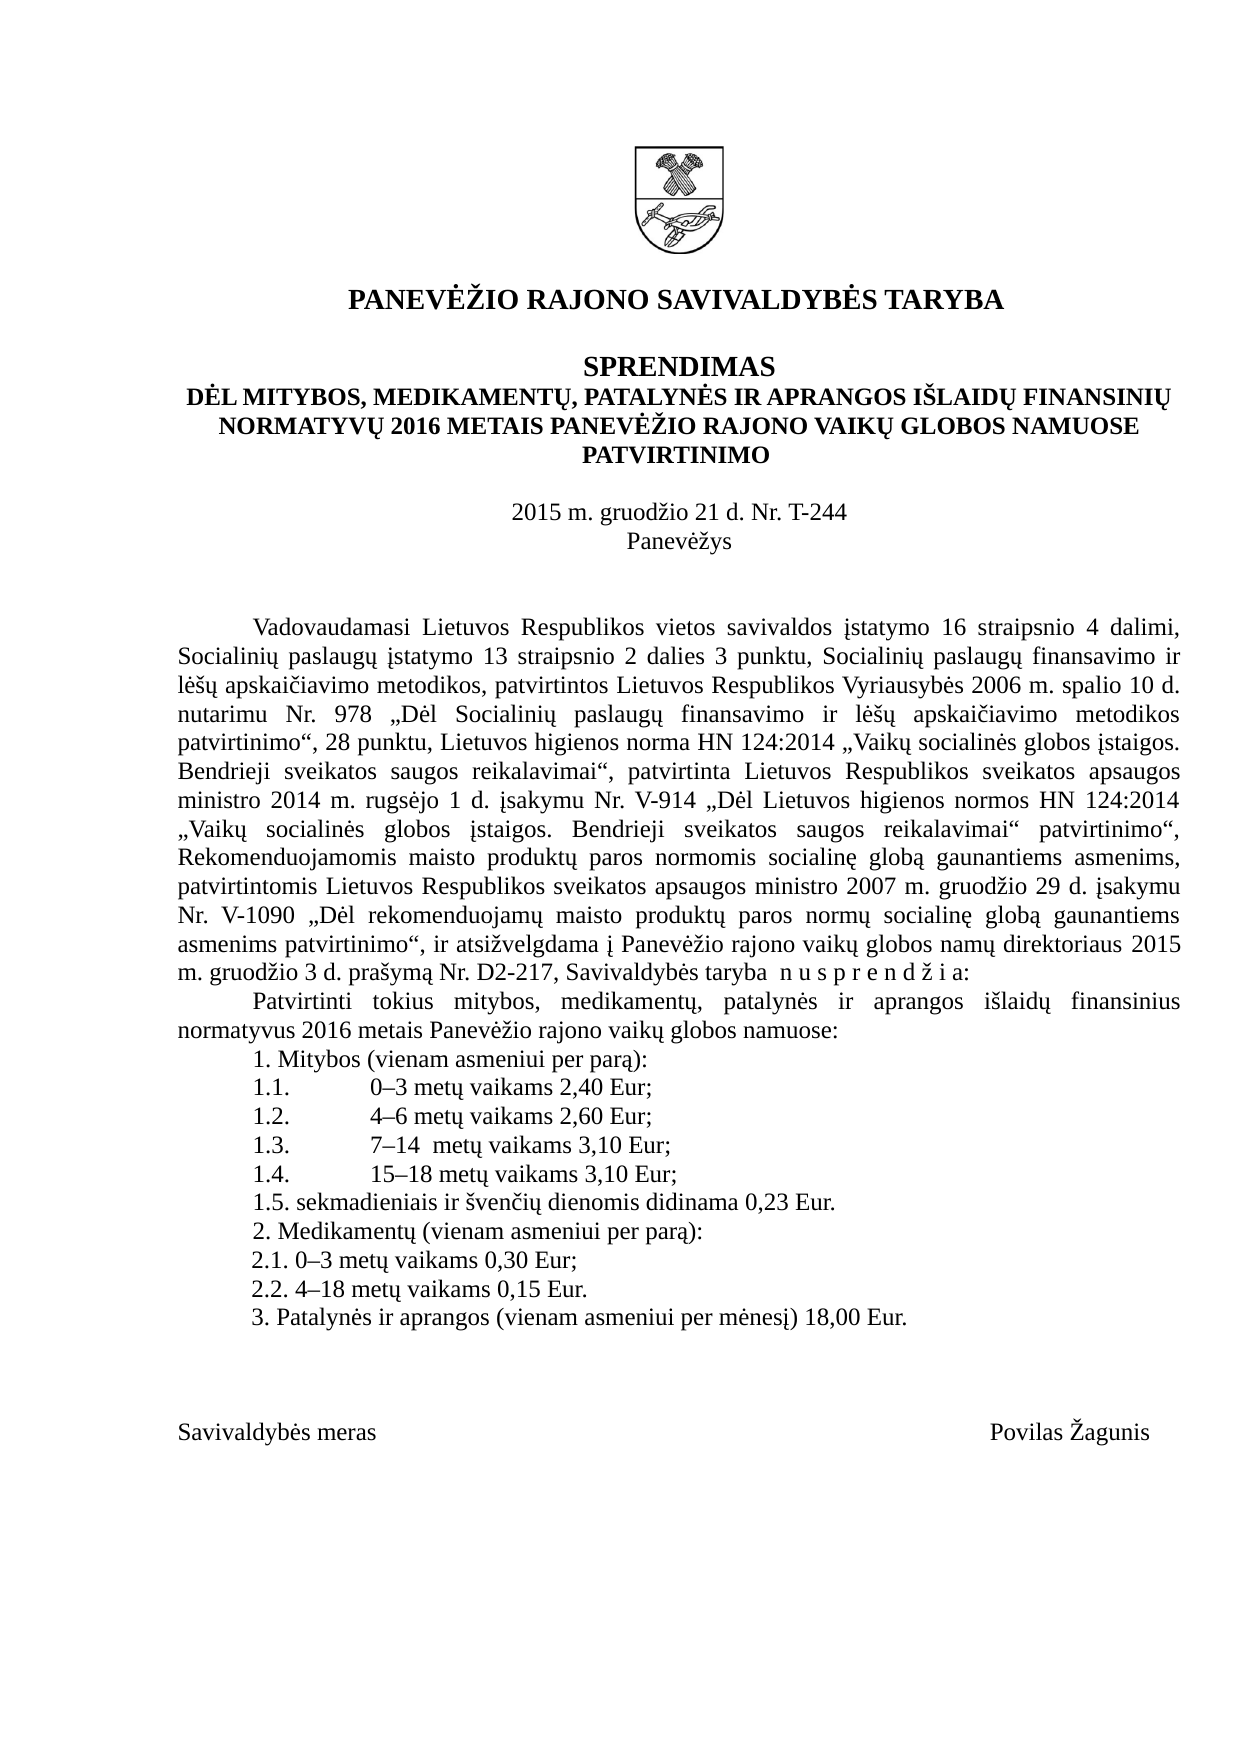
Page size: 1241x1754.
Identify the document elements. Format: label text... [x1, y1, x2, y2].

text DĖL MITYBOS, MEDIKAMENTŲ, PATALYNĖS IR APRANGOS IŠLAIDŲ FINANSINIŲ NORMATYVŲ 2016 METAIS PANEVĖŽIO RAJONO VAIKŲ GLOBOS NAMUOSE PATVIRTINIMO [177, 382, 1181, 469]
text 1.4. 15–18 metų vaikams 3,10 Eur; [252, 1159, 1181, 1187]
text 1. Mitybos (vienam asmeniui per parą): [252, 1044, 1181, 1072]
text 1.2. 4–6 metų vaikams 2,60 Eur; [252, 1101, 1181, 1130]
text 2.1. 0–3 metų vaikams 0,30 Eur; [177, 1245, 1181, 1274]
text 1.5. sekmadieniais ir švenčių dienomis didinama 0,23 Eur. [177, 1187, 1181, 1216]
text Savivaldybės meras Povilas Žagunis [177, 1417, 1181, 1446]
text Vadovaudamasi Lietuvos Respublikos vietos savivaldos įstatymo 16 straipsnio 4 dalimi, Socialinių paslaugų įstatymo 13 straipsnio 2 dalies 3 punktu, Socialinių paslaugų finansavimo ir lėšų apskaičiavimo metodikos, patvirtintos Lietuvos Respublikos Vyriausybės 2006 m. spalio 10 d. nutarimu Nr. 978 „Dėl Socialinių paslaugų finansavimo ir lėšų apskaičiavimo metodikos patvirtinimo“, 28 punktu, Lietuvos higienos norma HN 124:2014 „Vaikų socialinės globos įstaigos. Bendrieji sveikatos saugos reikalavimai“, patvirtinta Lietuvos Respublikos sveikatos apsaugos ministro 2014 m. rugsėjo 1 d. įsakymu Nr. V-914 „Dėl Lietuvos higienos normos HN 124:2014 „Vaikų socialinės globos įstaigos. Bendrieji sveikatos saugos reikalavimai“ patvirtinimo“, Rekomenduojamomis maisto produktų paros normomis socialinę globą gaunantiems asmenims, patvirtintomis Lietuvos Respublikos sveikatos apsaugos ministro 2007 m. gruodžio 29 d. įsakymu Nr. V-1090 „Dėl rekomenduojamų maisto produktų paros normų socialinę globą gaunantiems asmenims patvirtinimo“, ir atsižvelgdama į Panevėžio rajono vaikų globos namų direktoriaus 2015 m. gruodžio 3 d. prašymą Nr. D2-217, Savivaldybės taryba n u s p r e n d ž i a: [177, 612, 1181, 986]
text 1.3. 7–14 metų vaikams 3,10 Eur; [252, 1130, 1181, 1159]
text 1.1. 0–3 metų vaikams 2,40 Eur; [252, 1072, 1181, 1101]
text PANEVĖŽIO RAJONO SAVIVALDYBĖS TARYBA [177, 282, 1181, 315]
text SPRENDIMAS [177, 349, 1181, 382]
text 3. Patalynės ir aprangos (vienam asmeniui per mėnesį) 18,00 Eur. [251, 1302, 1181, 1331]
text 2.2. 4–18 metų vaikams 0,15 Eur. [177, 1274, 1181, 1302]
text 2. Medikamentų (vienam asmeniui per parą): [177, 1216, 1181, 1245]
text 2015 m. gruodžio 21 d. Nr. T-244 [177, 497, 1181, 526]
text Patvirtinti tokius mitybos, medikamentų, patalynės ir aprangos išlaidų finansinius normatyvus 2016 metais Panevėžio rajono vaikų globos namuose: [177, 986, 1181, 1044]
text Panevėžys [177, 526, 1181, 555]
